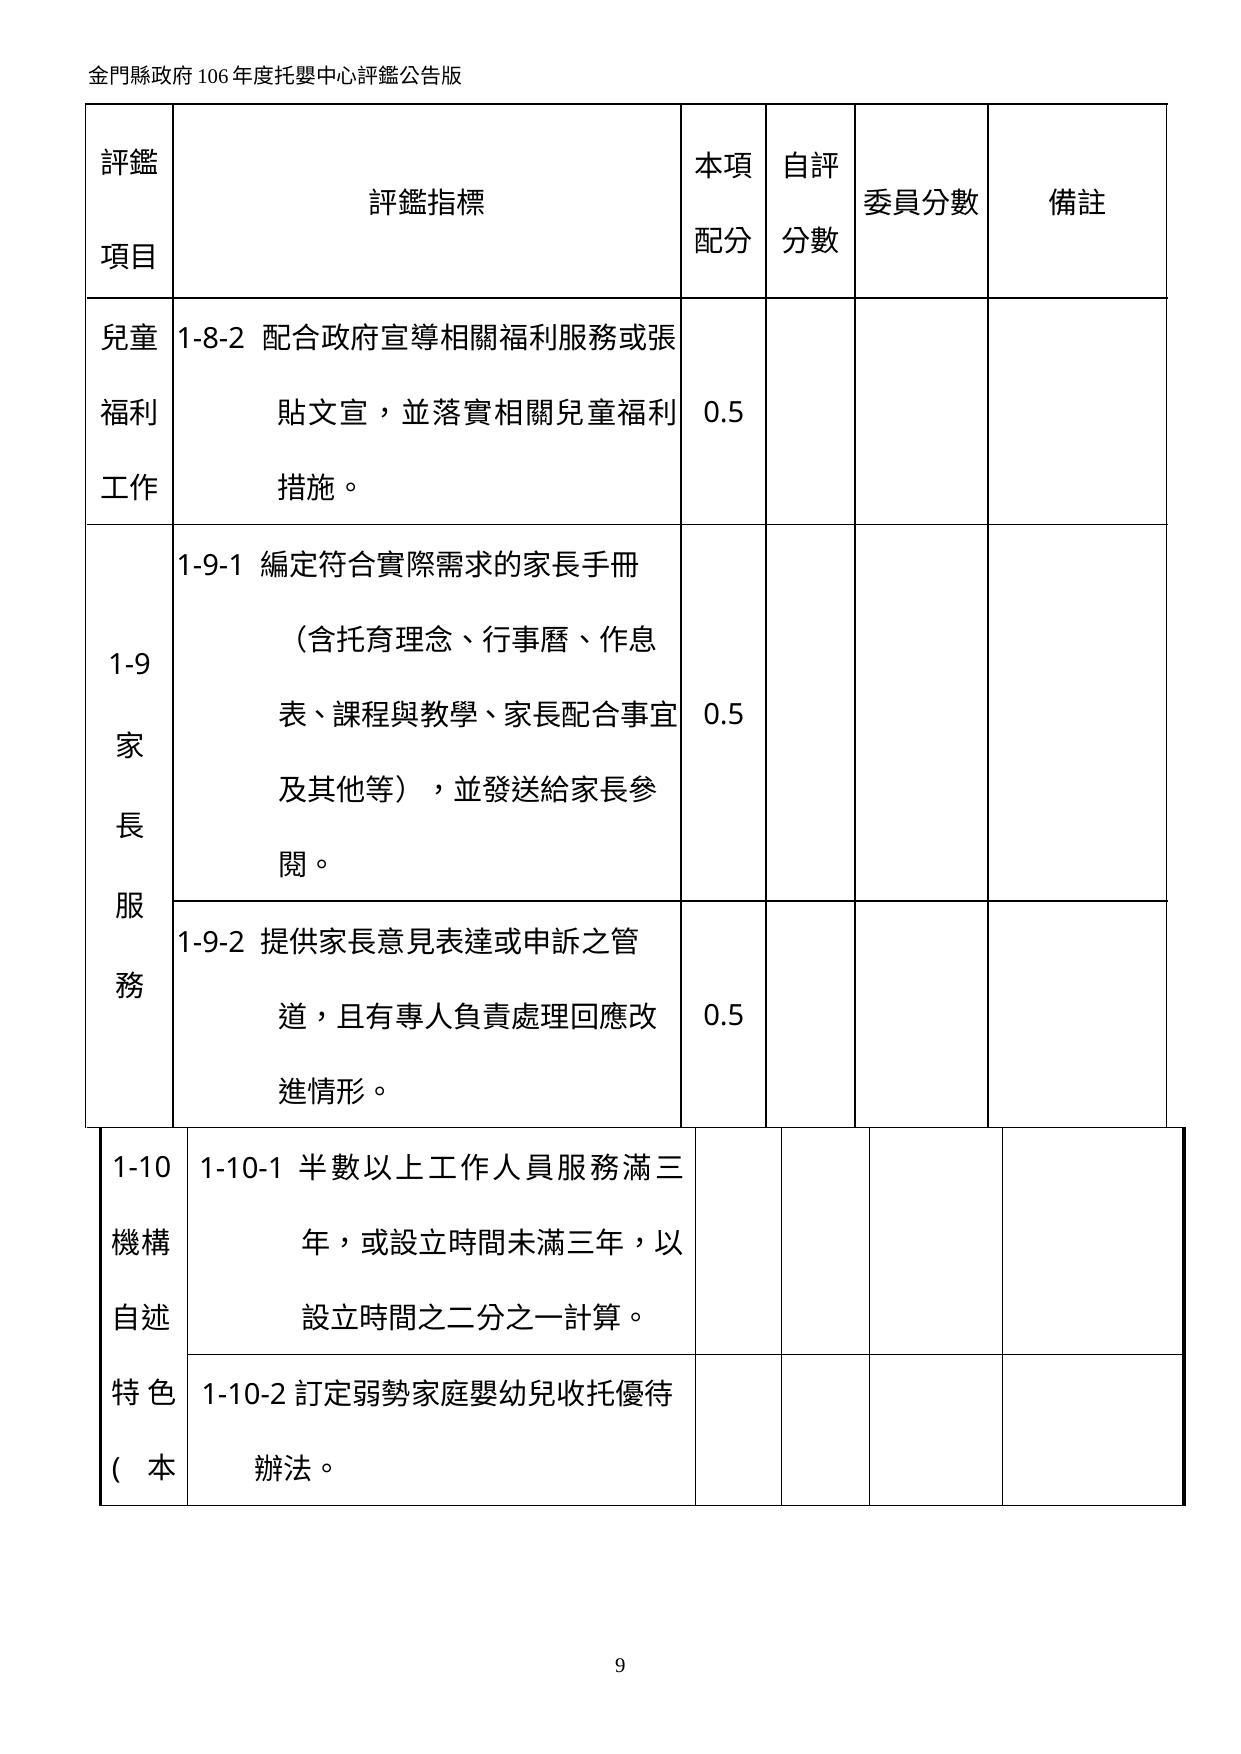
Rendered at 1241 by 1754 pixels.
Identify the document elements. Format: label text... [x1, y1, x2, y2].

table_cell [1167, 297, 1184, 524]
table_cell [767, 299, 854, 524]
table_header 自評分數 [767, 105, 854, 297]
table_cell [870, 1128, 1002, 1353]
table_cell [1003, 1355, 1182, 1504]
table_cell [86, 1128, 99, 1353]
table_cell 0.5 [682, 299, 765, 524]
table_cell [696, 1128, 781, 1353]
table_cell 1-9 家 長 服 務 [86, 525, 172, 1127]
table_header [1167, 103, 1184, 297]
table_cell [782, 1355, 869, 1504]
table_cell 0.5 [682, 902, 765, 1127]
table_cell [856, 525, 987, 900]
table_cell 1-8-2 配合政府宣導相關福利服務或張貼文宣，並落實相關兒童福利措施。 [174, 299, 680, 524]
table_cell [870, 1355, 1002, 1504]
table_cell 兒童福利 工作 [86, 298, 172, 524]
table_cell [989, 299, 1166, 524]
table_cell 1-9-2 提供家長意見表達或申訴之管道，且有專人負責處理回應改進情形。 [174, 902, 680, 1127]
table_cell 1-10-1 半數以上工作人員服務滿三年，或設立時間未滿三年，以設立時間之二分之一計算。 [188, 1128, 695, 1353]
table_header 委員分數 [856, 105, 987, 297]
table_cell [989, 525, 1166, 900]
table_cell [1167, 524, 1184, 900]
table_cell 1-9-1 編定符合實際需求的家長手冊（含托育理念、行事曆、作息表、課程與教學、家長配合事宜及其他等），並發送給家長參閱。 [174, 525, 680, 900]
table_header 本項配分 [682, 105, 765, 297]
table_header 評鑑指標 [174, 105, 680, 297]
table_cell [86, 1354, 99, 1504]
table_cell [696, 1355, 781, 1504]
table_cell [1003, 1128, 1182, 1353]
table_header 備註 [989, 105, 1166, 297]
table_cell 1-10 機構 自述 特色(本 [102, 1128, 187, 1504]
table_cell [782, 1128, 869, 1353]
table_header 評鑑 項目 [86, 105, 172, 297]
table_cell [856, 902, 987, 1127]
table_cell [767, 525, 854, 900]
table_cell [767, 902, 854, 1127]
table_cell [989, 902, 1166, 1127]
table_cell 1-10-2 訂定弱勢家庭嬰幼兒收托優待 辦法。 [188, 1355, 695, 1504]
table_cell 0.5 [682, 525, 765, 900]
table_cell [1167, 900, 1184, 1127]
table_cell [856, 299, 987, 524]
